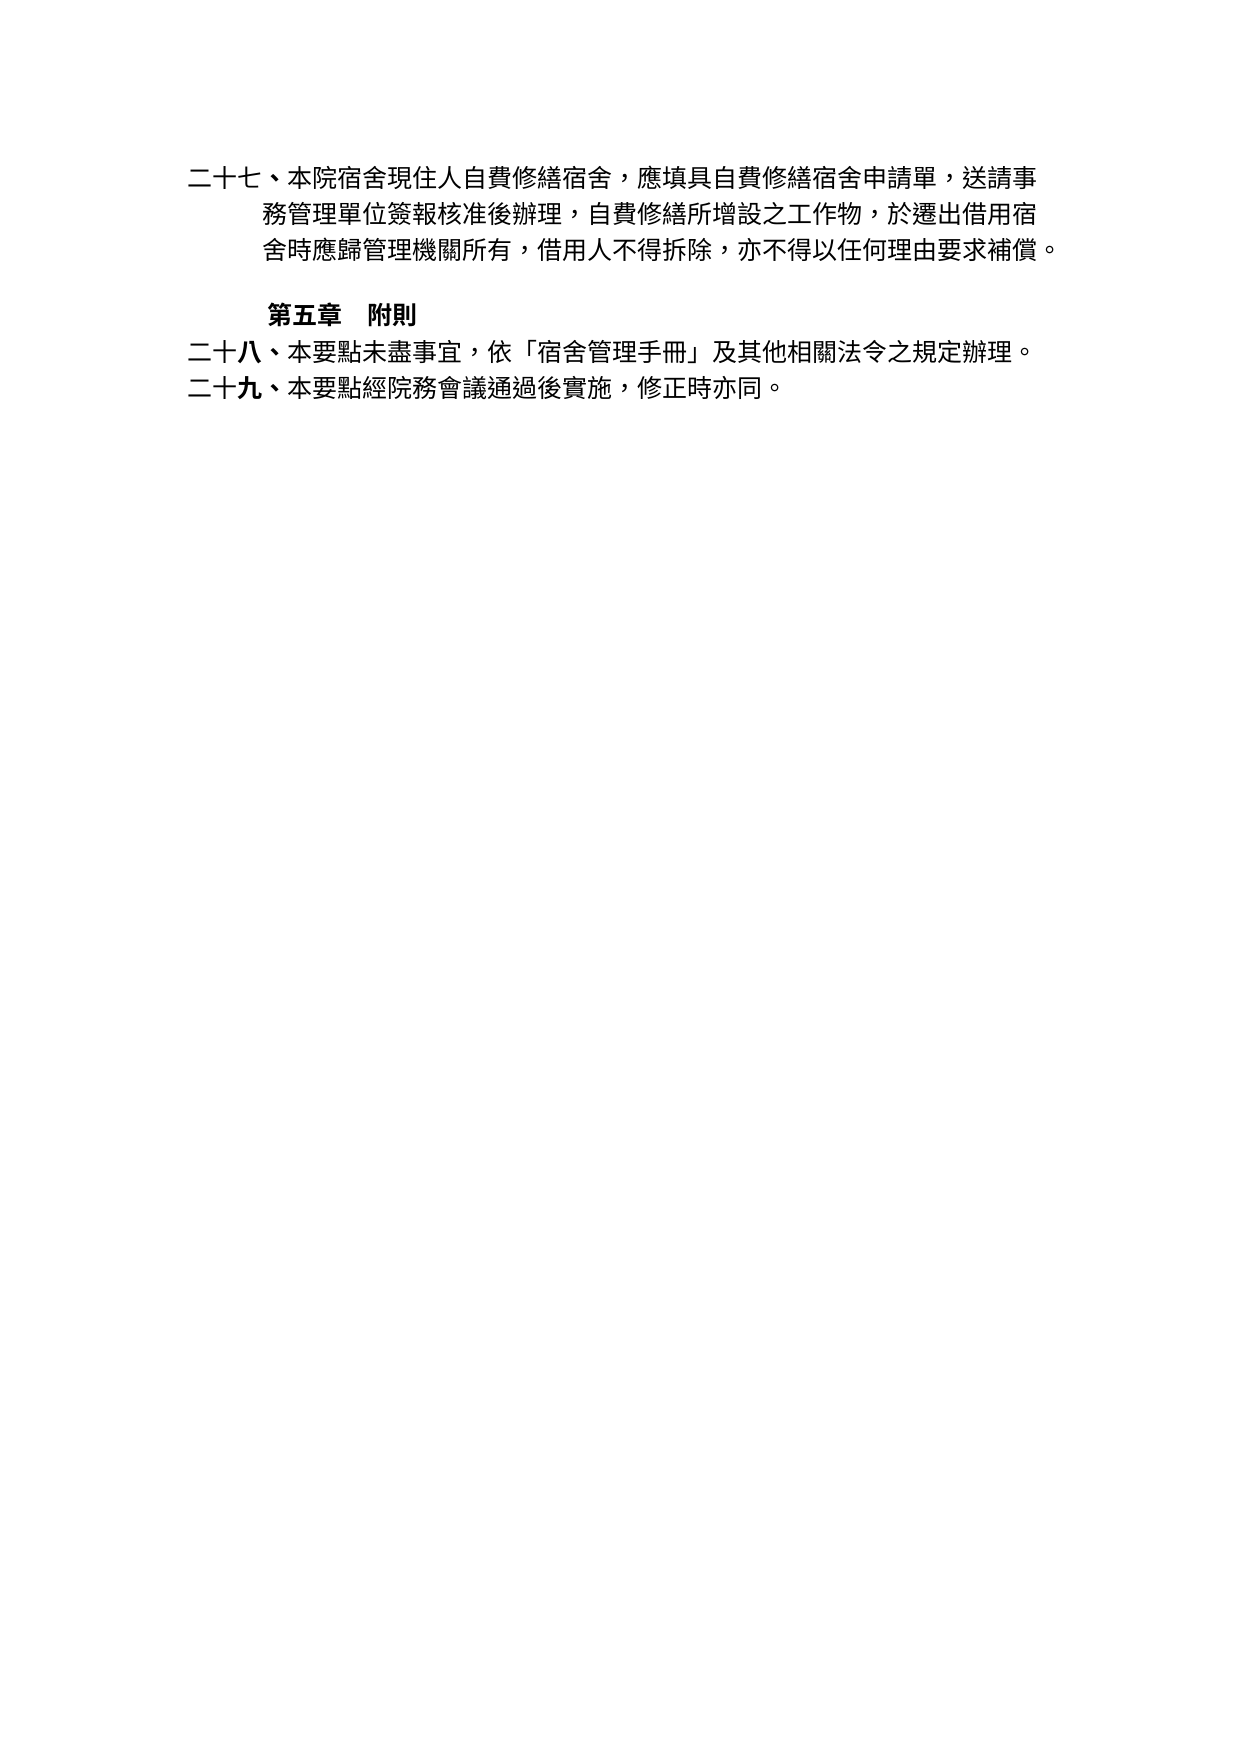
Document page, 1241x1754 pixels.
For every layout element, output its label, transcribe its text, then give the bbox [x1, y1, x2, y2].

text 二十八、本要點未盡事宜，依「宿舍管理手冊」及其他相關法令之規定辦理。 [187, 332, 1040, 368]
text 二十七、本院宿舍現住人自費修繕宿舍，應填具自費修繕宿舍申請單，送請事務管理單位簽報核准後辦理，自費修繕所增設之工作物，於遷出借用宿舍時應歸管理機關所有，借用人不得拆除，亦不得以任何理由要求補償。 [187, 158, 1040, 267]
text 二十九、本要點經院務會議通過後實施，修正時亦同。 [187, 368, 1040, 404]
text 第五章 附則 [267, 296, 1040, 332]
